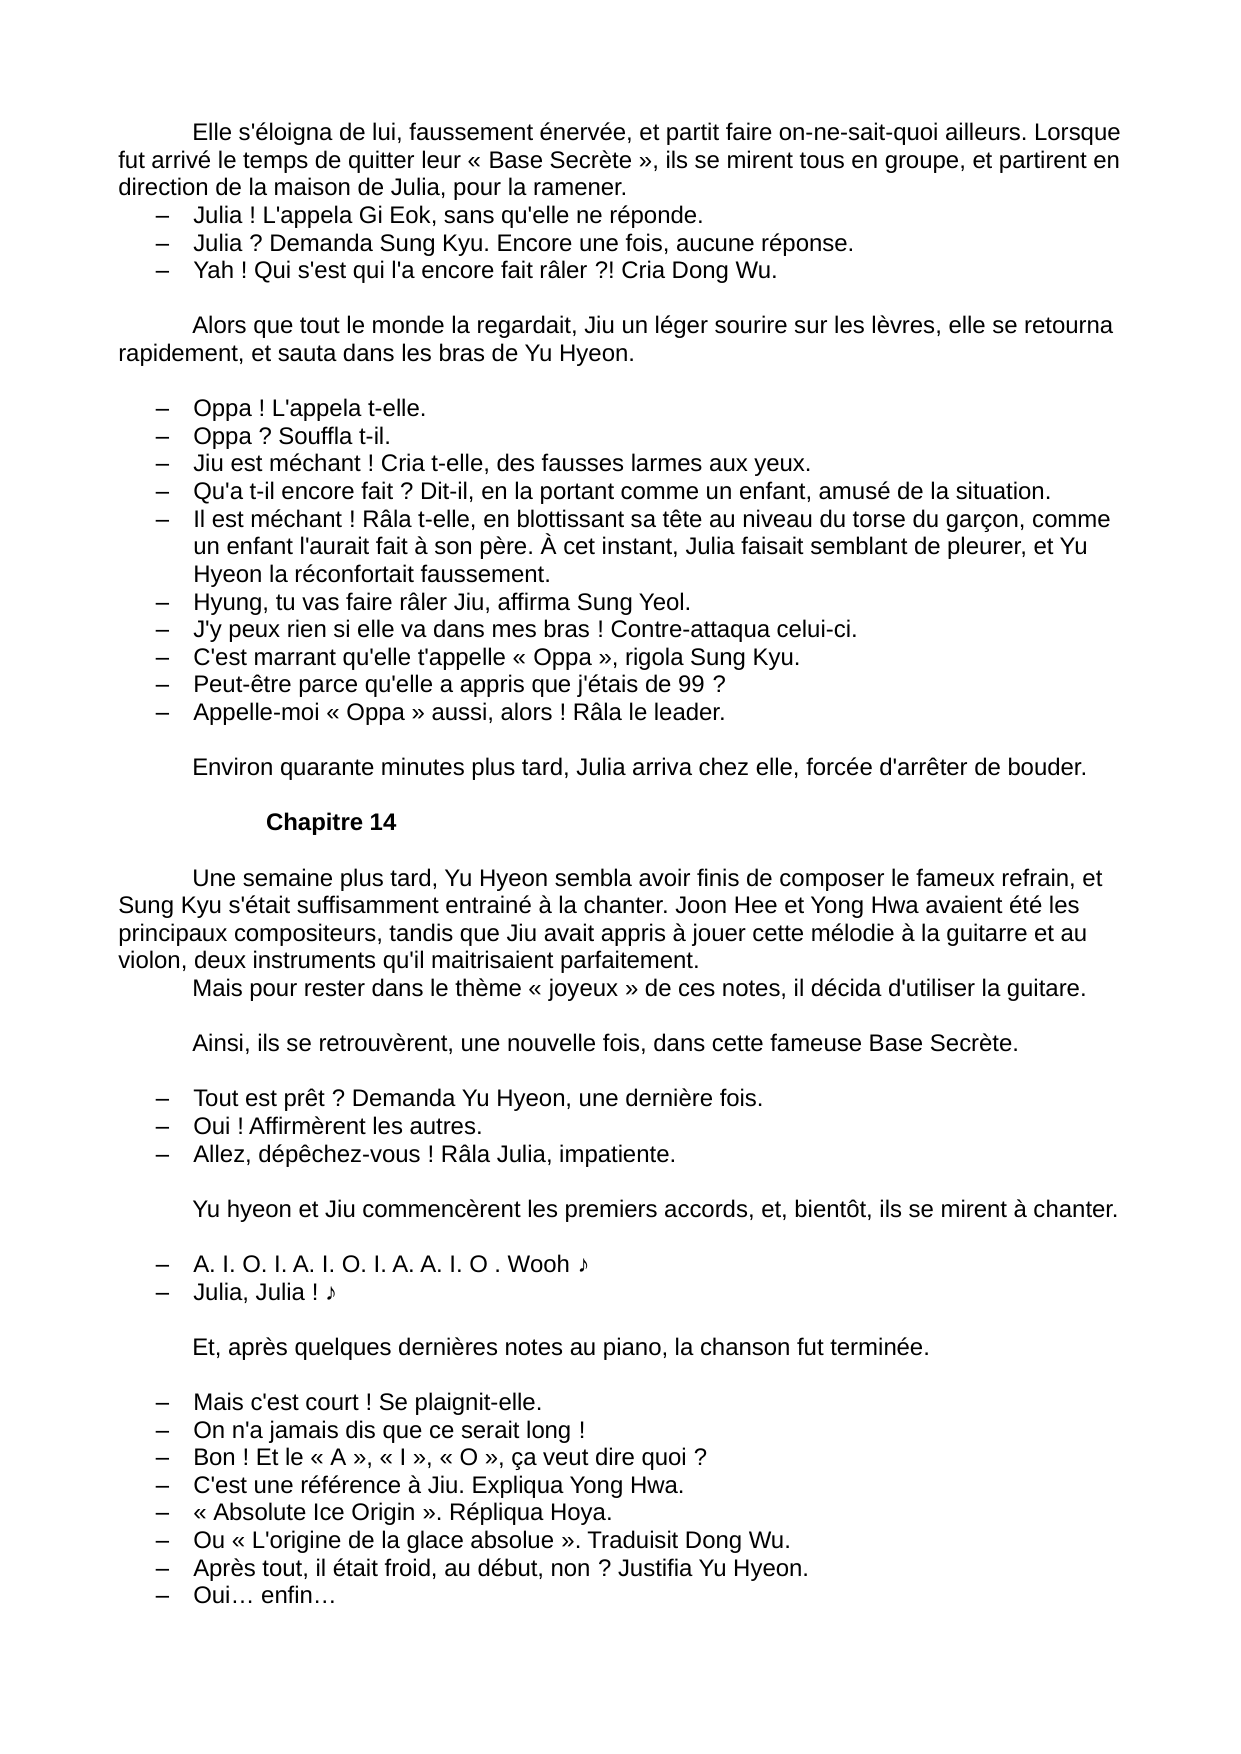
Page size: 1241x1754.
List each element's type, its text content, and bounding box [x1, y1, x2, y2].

list Julia ? Demanda Sung Kyu. Encore une fois, aucune réponse. [156, 228, 1122, 256]
text Mais pour rester dans le thème « joyeux » de ces notes, il décida d'utiliser la guitare. [118, 974, 1122, 1001]
list A. I. O. I. A. I. O. I. A. A. I. O . Wooh ♪ [156, 1250, 1122, 1277]
text Chapitre 14 [118, 808, 1122, 836]
list On n'a jamais dis que ce serait long ! [156, 1416, 1122, 1443]
list Oui ! Affirmèrent les autres. [156, 1112, 1122, 1139]
list Allez, dépêchez-vous ! Râla Julia, impatiente. [156, 1139, 1122, 1167]
list « Absolute Ice Origin ». Répliqua Hoya. [156, 1498, 1122, 1526]
text Environ quarante minutes plus tard, Julia arriva chez elle, forcée d'arrêter de bouder. [118, 753, 1122, 781]
list Oppa ! L'appela t-elle. [156, 394, 1122, 422]
list C'est marrant qu'elle t'appelle « Oppa », rigola Sung Kyu. [156, 643, 1122, 670]
list Il est méchant ! Râla t-elle, en blottissant sa tête au niveau du torse du garçon, comme un enfant l'aurait fait à son père. À cet instant, Julia faisait semblant de pleurer, et Yu Hyeon la réconfortait faussement. [156, 504, 1122, 587]
text Ainsi, ils se retrouvèrent, une nouvelle fois, dans cette fameuse Base Secrète. [118, 1029, 1122, 1057]
list Hyung, tu vas faire râler Jiu, affirma Sung Yeol. [156, 587, 1122, 615]
list J'y peux rien si elle va dans mes bras ! Contre-attaqua celui-ci. [156, 615, 1122, 643]
text Une semaine plus tard, Yu Hyeon sembla avoir finis de composer le fameux refrain, et Sung Kyu s'était suffisamment entrainé à la chanter. Joon Hee et Yong Hwa avaient été les principaux compositeurs, tandis que Jiu avait appris à jouer cette mélodie à la guitarre et au violon, deux instruments qu'il maitrisaient parfaitement. [118, 863, 1122, 974]
text Yu hyeon et Jiu commencèrent les premiers accords, et, bientôt, ils se mirent à chanter. [118, 1195, 1122, 1222]
text Alors que tout le monde la regardait, Jiu un léger sourire sur les lèvres, elle se retourna rapidement, et sauta dans les bras de Yu Hyeon. [118, 311, 1122, 367]
list C'est une référence à Jiu. Expliqua Yong Hwa. [156, 1471, 1122, 1498]
list Qu'a t-il encore fait ? Dit-il, en la portant comme un enfant, amusé de la situation. [156, 477, 1122, 504]
list Jiu est méchant ! Cria t-elle, des fausses larmes aux yeux. [156, 449, 1122, 477]
list Julia, Julia ! ♪ [156, 1277, 1122, 1305]
list Julia ! L'appela Gi Eok, sans qu'elle ne réponde. [156, 201, 1122, 228]
list Ou « L'origine de la glace absolue ». Traduisit Dong Wu. [156, 1526, 1122, 1553]
list Bon ! Et le « A », « I », « O », ça veut dire quoi ? [156, 1443, 1122, 1471]
list Oppa ? Souffla t-il. [156, 422, 1122, 449]
list Yah ! Qui s'est qui l'a encore fait râler ?! Cria Dong Wu. [156, 256, 1122, 284]
list Tout est prêt ? Demanda Yu Hyeon, une dernière fois. [156, 1084, 1122, 1112]
list Oui… enfin… [156, 1581, 1122, 1609]
list Après tout, il était froid, au début, non ? Justifia Yu Hyeon. [156, 1553, 1122, 1581]
list Appelle-moi « Oppa » aussi, alors ! Râla le leader. [156, 698, 1122, 725]
list Peut-être parce qu'elle a appris que j'étais de 99 ? [156, 670, 1122, 698]
text Et, après quelques dernières notes au piano, la chanson fut terminée. [118, 1333, 1122, 1360]
text Elle s'éloigna de lui, faussement énervée, et partit faire on-ne-sait-quoi ailleurs. Lorsque fut arrivé le temps de quitter leur « Base Secrète », ils se mirent tous en groupe, et partirent en direction de la maison de Julia, pour la ramener. [118, 118, 1122, 201]
list Mais c'est court ! Se plaignit-elle. [156, 1388, 1122, 1416]
